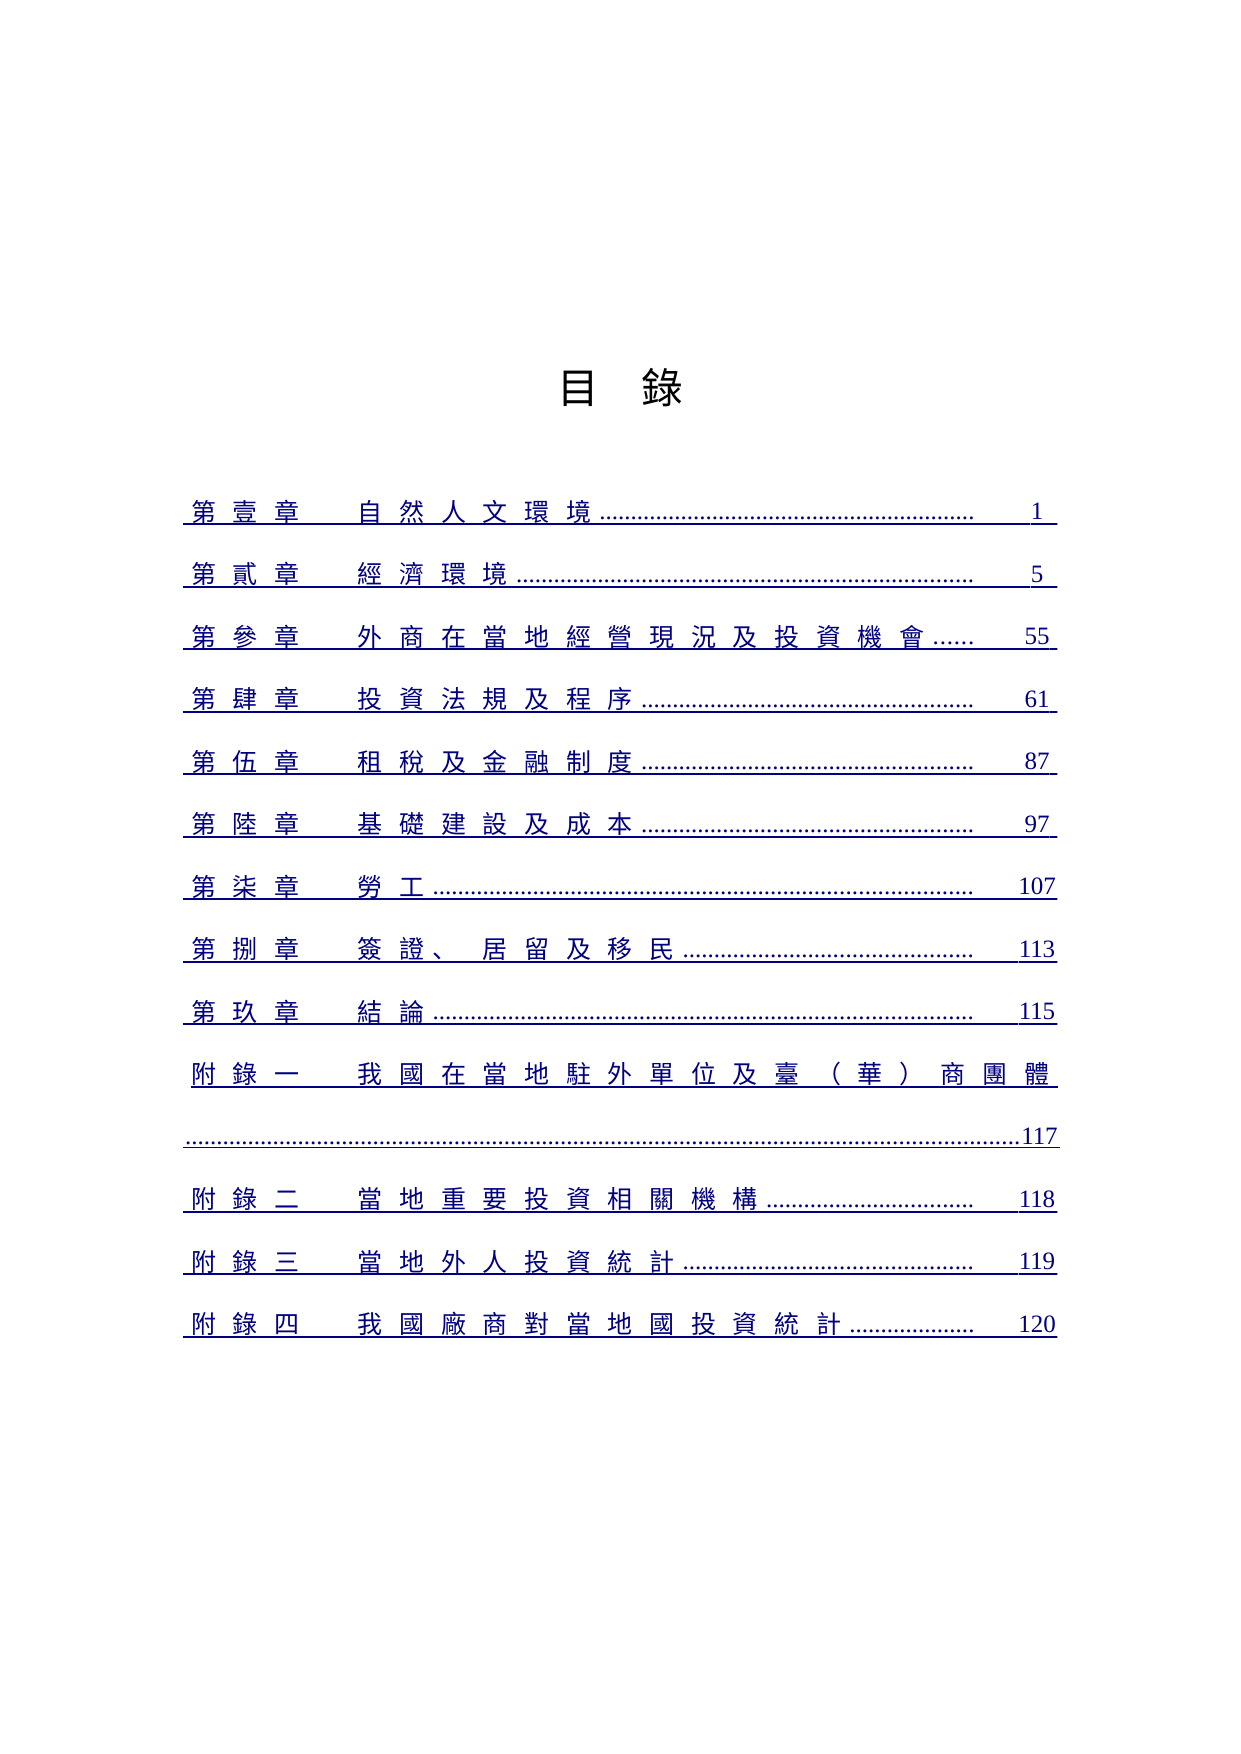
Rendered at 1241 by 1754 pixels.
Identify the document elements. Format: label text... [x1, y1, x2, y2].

text 第捌章 簽證、居留及移民 113 [183, 906, 1058, 961]
text 第壹章 自然人文環境 1 [183, 469, 1058, 523]
text [183, 1338, 1058, 1344]
text [183, 1213, 1058, 1219]
text [183, 588, 1058, 594]
text [183, 713, 1058, 719]
text [183, 838, 1058, 844]
text [183, 1148, 1058, 1156]
text 附錄二 當地重要投資相關機構 118 [183, 1156, 1058, 1211]
text [183, 775, 1058, 781]
text 附錄一 我國在當地駐外單位及臺（華）商團體 117 [183, 1031, 1058, 1147]
text 第貳章 經濟環境 5 [183, 531, 1058, 586]
text 附錄三 當地外人投資統計 119 [183, 1219, 1058, 1273]
text [183, 900, 1058, 906]
text [183, 525, 1058, 531]
text 第玖章 結論 115 [183, 969, 1058, 1023]
text 附錄四 我國廠商對當地國投資統計 120 [183, 1281, 1058, 1336]
text 目 錄 [183, 344, 1058, 406]
text 第柒章 勞工 107 [183, 844, 1058, 898]
text 第參章 外商在當地經營現況及投資機會 55 [183, 594, 1058, 648]
text [183, 650, 1058, 656]
text [183, 1275, 1058, 1281]
text 第伍章 租稅及金融制度 87 [183, 719, 1058, 773]
text [183, 963, 1058, 969]
text 第肆章 投資法規及程序 61 [183, 656, 1058, 711]
text [183, 1025, 1058, 1031]
text 第陸章 基礎建設及成本 97 [183, 781, 1058, 836]
